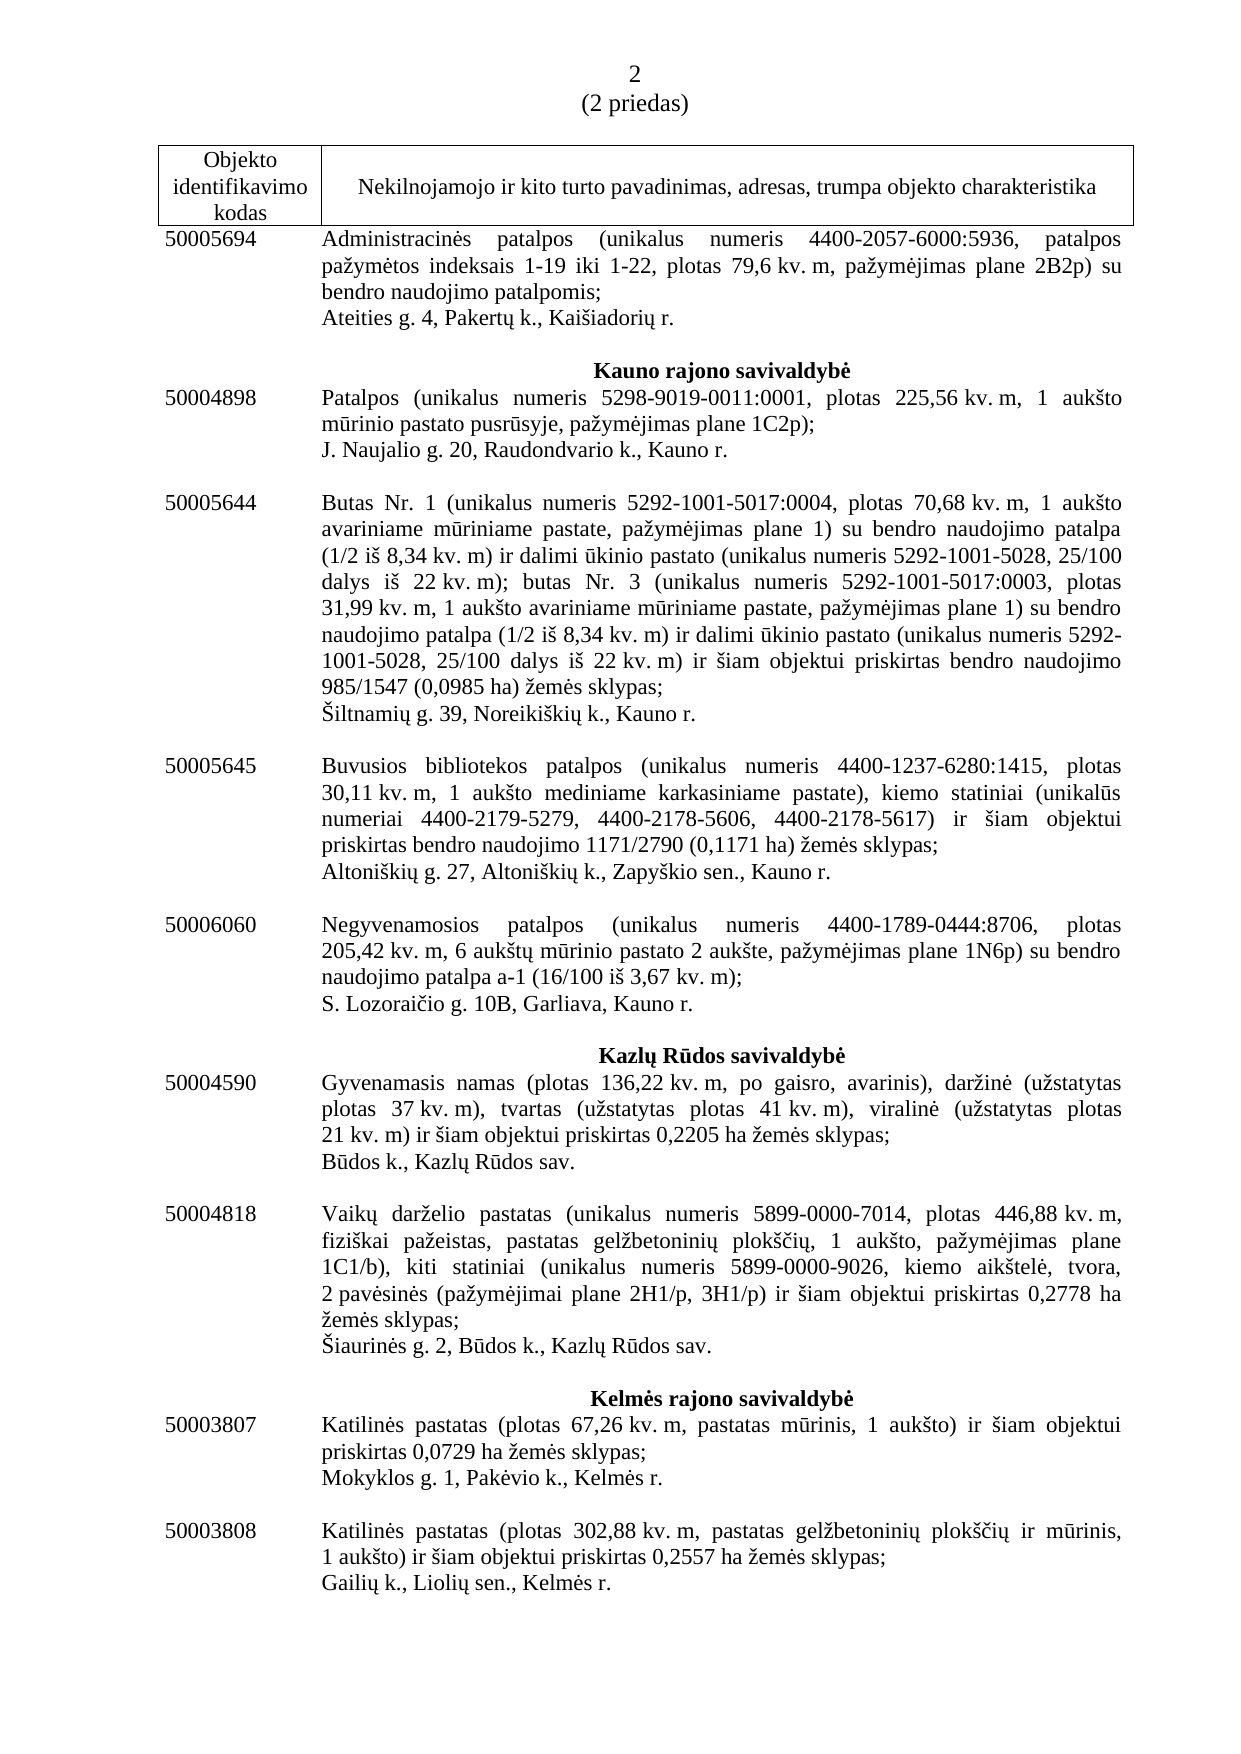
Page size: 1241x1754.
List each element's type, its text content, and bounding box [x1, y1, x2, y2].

table_cell 50005694 Administracinės patalpos (unikalus numeris 4400-2057-6000:5936, patalpos pažymėtos indeksais 1-19 iki 1-22, plotas 79,6 kv. m, pažymėjimas plane 2B2p) su bendro naudojimo patalpomis; Ateities g. 4, Pakertų k., Kaišiadorių r. [159, 226, 1133, 357]
table_header Objekto identifikavimo kodas [159, 146, 321, 225]
table_header Nekilnojamojo ir kito turto pavadinimas, adresas, trumpa objekto charakteristika [322, 146, 1133, 225]
table_cell [159, 357, 321, 383]
table_cell 50003807 Katilinės pastatas (plotas 67,26 kv. m, pastatas mūrinis, 1 aukšto) ir šiam objektui priskirtas 0,0729 ha žemės sklypas; Mokyklos g. 1, Pakėvio k., Kelmės r. [159, 1411, 1133, 1517]
table_cell Kelmės rajono savivaldybė [321, 1385, 1133, 1411]
table_cell [159, 1385, 321, 1411]
table_cell [159, 1043, 321, 1069]
table_cell Kauno rajono savivaldybė [321, 357, 1133, 383]
table_cell 50006060 Negyvenamosios patalpos (unikalus numeris 4400-1789-0444:8706, plotas 205,42 kv. m, 6 aukštų mūrinio pastato 2 aukšte, pažymėjimas plane 1N6p) su bendro naudojimo patalpa a-1 (16/100 iš 3,67 kv. m); S. Lozoraičio g. 10B, Garliava, Kauno r. [159, 911, 1133, 1042]
table_cell 50004898 Patalpos (unikalus numeris 5298-9019-0011:0001, plotas 225,56 kv. m, 1 aukšto mūrinio pastato pusrūsyje, pažymėjimas plane 1C2p); J. Naujalio g. 20, Raudondvario k., Kauno r. [159, 384, 1133, 489]
table_cell 50005644 Butas Nr. 1 (unikalus numeris 5292-1001-5017:0004, plotas 70,68 kv. m, 1 aukšto avariniame mūriniame pastate, pažymėjimas plane 1) su bendro naudojimo patalpa (1/2 iš 8,34 kv. m) ir dalimi ūkinio pastato (unikalus numeris 5292-1001-5028, 25/100 dalys iš 22 kv. m); butas Nr. 3 (unikalus numeris 5292-1001-5017:0003, plotas 31,99 kv. m, 1 aukšto avariniame mūriniame pastate, pažymėjimas plane 1) su bendro naudojimo patalpa (1/2 iš 8,34 kv. m) ir dalimi ūkinio pastato (unikalus numeris 5292-1001-5028, 25/100 dalys iš 22 kv. m) ir šiam objektui priskirtas bendro naudojimo 985/1547 (0,0985 ha) žemės sklypas; Šiltnamių g. 39, Noreikiškių k., Kauno r. [159, 489, 1133, 752]
table_cell 50004590 Gyvenamasis namas (plotas 136,22 kv. m, po gaisro, avarinis), daržinė (užstatytas plotas 37 kv. m), tvartas (užstatytas plotas 41 kv. m), viralinė (užstatytas plotas 21 kv. m) ir šiam objektui priskirtas 0,2205 ha žemės sklypas; Būdos k., Kazlų Rūdos sav. [159, 1069, 1133, 1201]
table_cell 50005645 Buvusios bibliotekos patalpos (unikalus numeris 4400-1237-6280:1415, plotas 30,11 kv. m, 1 aukšto mediniame karkasiniame pastate), kiemo statiniai (unikalūs numeriai 4400-2179-5279, 4400-2178-5606, 4400-2178-5617) ir šiam objektui priskirtas bendro naudojimo 1171/2790 (0,1171 ha) žemės sklypas; Altoniškių g. 27, Altoniškių k., Zapyškio sen., Kauno r. [159, 753, 1133, 911]
table_cell 50003808 Katilinės pastatas (plotas 302,88 kv. m, pastatas gelžbetoninių plokščių ir mūrinis, 1 aukšto) ir šiam objektui priskirtas 0,2557 ha žemės sklypas; Gailių k., Liolių sen., Kelmės r. [159, 1517, 1133, 1622]
table_cell Kazlų Rūdos savivaldybė [321, 1043, 1133, 1069]
table_cell 50004818 Vaikų darželio pastatas (unikalus numeris 5899-0000-7014, plotas 446,88 kv. m, fiziškai pažeistas, pastatas gelžbetoninių plokščių, 1 aukšto, pažymėjimas plane 1C1/b), kiti statiniai (unikalus numeris 5899-0000-9026, kiemo aikštelė, tvora, 2 pavėsinės (pažymėjimai plane 2H1/p, 3H1/p) ir šiam objektui priskirtas 0,2778 ha žemės sklypas; Šiaurinės g. 2, Būdos k., Kazlų Rūdos sav. [159, 1201, 1133, 1385]
